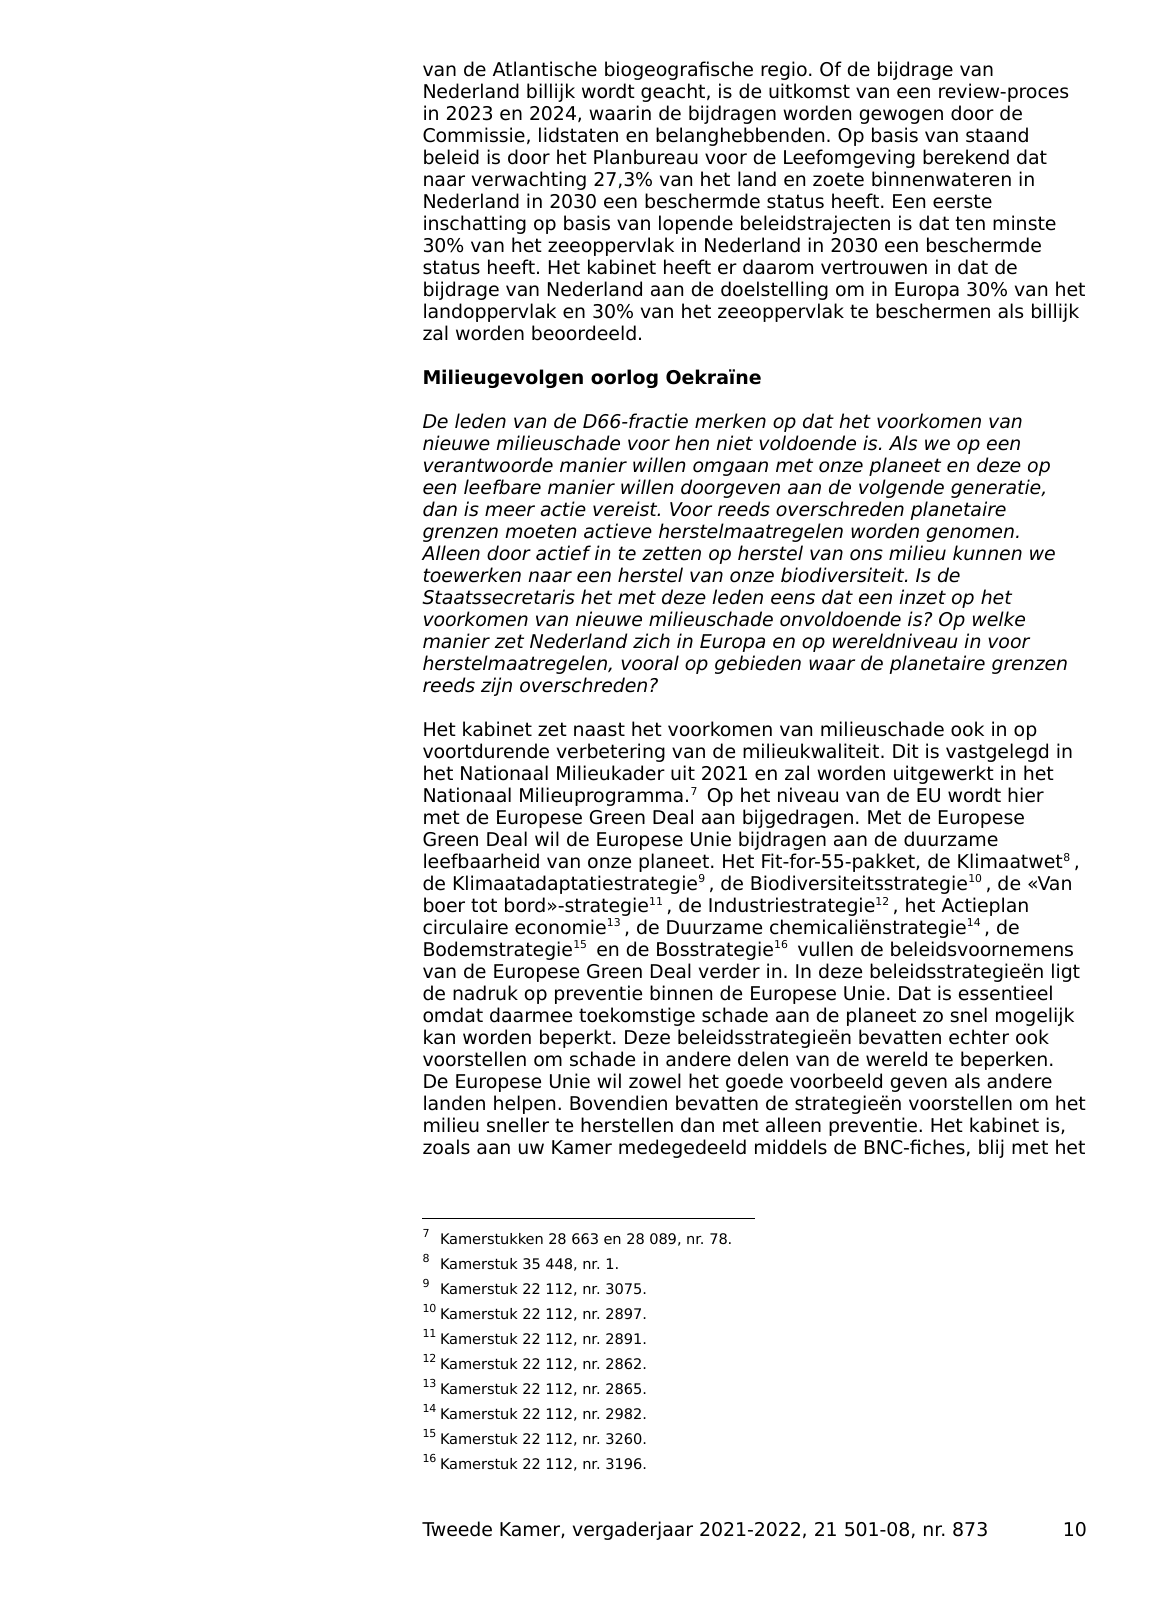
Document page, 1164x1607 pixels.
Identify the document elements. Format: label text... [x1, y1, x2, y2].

text De leden van de D66-fractie merken op dat het voorkomen van nieuwe milieuschade voor hen niet voldoende is. Als we op een verantwoorde manier willen omgaan met onze planeet en deze op een leefbare manier willen doorgeven aan de volgende generatie, dan is meer actie vereist. Voor reeds overschreden planetaire grenzen moeten actieve herstelmaatregelen worden genomen. Alleen door actief in te zetten op herstel van ons milieu kunnen we toewerken naar een herstel van onze biodiversiteit. Is de Staatssecretaris het met deze leden eens dat een inzet op het voorkomen van nieuwe milieuschade onvoldoende is? Op welke manier zet Nederland zich in Europa en op wereldniveau in voor herstelmaatregelen, vooral op gebieden waar de planetaire grenzen reeds zijn overschreden? [422, 411, 1087, 697]
text Kamerstukken 28 663 en 28 089, nr. 78. [422, 1227, 1087, 1249]
text Kamerstuk 22 112, nr. 2891. [422, 1327, 1087, 1349]
subtitle Milieugevolgen oorlog Oekraïne [422, 367, 1087, 389]
text Het kabinet zet naast het voorkomen van milieuschade ook in op voortdurende verbetering van de milieukwaliteit. Dit is vastgelegd in het Nationaal Milieukader uit 2021 en zal worden uitgewerkt in het Nationaal Milieuprogramma. Op het niveau van de EU wordt hier met de Europese Green Deal aan bijgedragen. Met de Europese Green Deal wil de Europese Unie bijdragen aan de duurzame leefbaarheid van onze planeet. Het Fit-for-55-pakket, de Klimaatwet, de Klimaatadaptatiestrategie, de Biodiversiteitsstrategie, de «Van boer tot bord»-strategie, de Industriestrategie, het Actieplan circulaire economie, de Duurzame chemicaliënstrategie, de Bodemstrategie en de Bosstrategie vullen de beleidsvoornemens van de Europese Green Deal verder in. In deze beleidsstrategieën ligt de nadruk op preventie binnen de Europese Unie. Dat is essentieel omdat daarmee toekomstige schade aan de planeet zo snel mogelijk kan worden beperkt. Deze beleidsstrategieën bevatten echter ook voorstellen om schade in andere delen van de wereld te beperken. De Europese Unie wil zowel het goede voorbeeld geven als andere landen helpen. Bovendien bevatten de strategieën voorstellen om het milieu sneller te herstellen dan met alleen preventie. Het kabinet is, zoals aan uw Kamer medegedeeld middels de BNC-fiches, blij met het [422, 719, 1087, 1159]
text Kamerstuk 22 112, nr. 2862. [422, 1352, 1087, 1374]
text Kamerstuk 22 112, nr. 2982. [422, 1402, 1087, 1424]
text van de Atlantische biogeografische regio. Of de bijdrage van Nederland billijk wordt geacht, is de uitkomst van een review-proces in 2023 en 2024, waarin de bijdragen worden gewogen door de Commissie, lidstaten en belanghebbenden. Op basis van staand beleid is door het Planbureau voor de Leefomgeving berekend dat naar verwachting 27,3% van het land en zoete binnenwateren in Nederland in 2030 een beschermde status heeft. Een eerste inschatting op basis van lopende beleidstrajecten is dat ten minste 30% van het zeeoppervlak in Nederland in 2030 een beschermde status heeft. Het kabinet heeft er daarom vertrouwen in dat de bijdrage van Nederland aan de doelstelling om in Europa 30% van het landoppervlak en 30% van het zeeoppervlak te beschermen als billijk zal worden beoordeeld. [422, 59, 1087, 345]
text Kamerstuk 22 112, nr. 3196. [422, 1452, 1087, 1474]
text Kamerstuk 22 112, nr. 2865. [422, 1377, 1087, 1399]
text Kamerstuk 35 448, nr. 1. [422, 1252, 1087, 1274]
text Kamerstuk 22 112, nr. 2897. [422, 1302, 1087, 1324]
text Kamerstuk 22 112, nr. 3075. [422, 1277, 1087, 1299]
text Kamerstuk 22 112, nr. 3260. [422, 1427, 1087, 1449]
